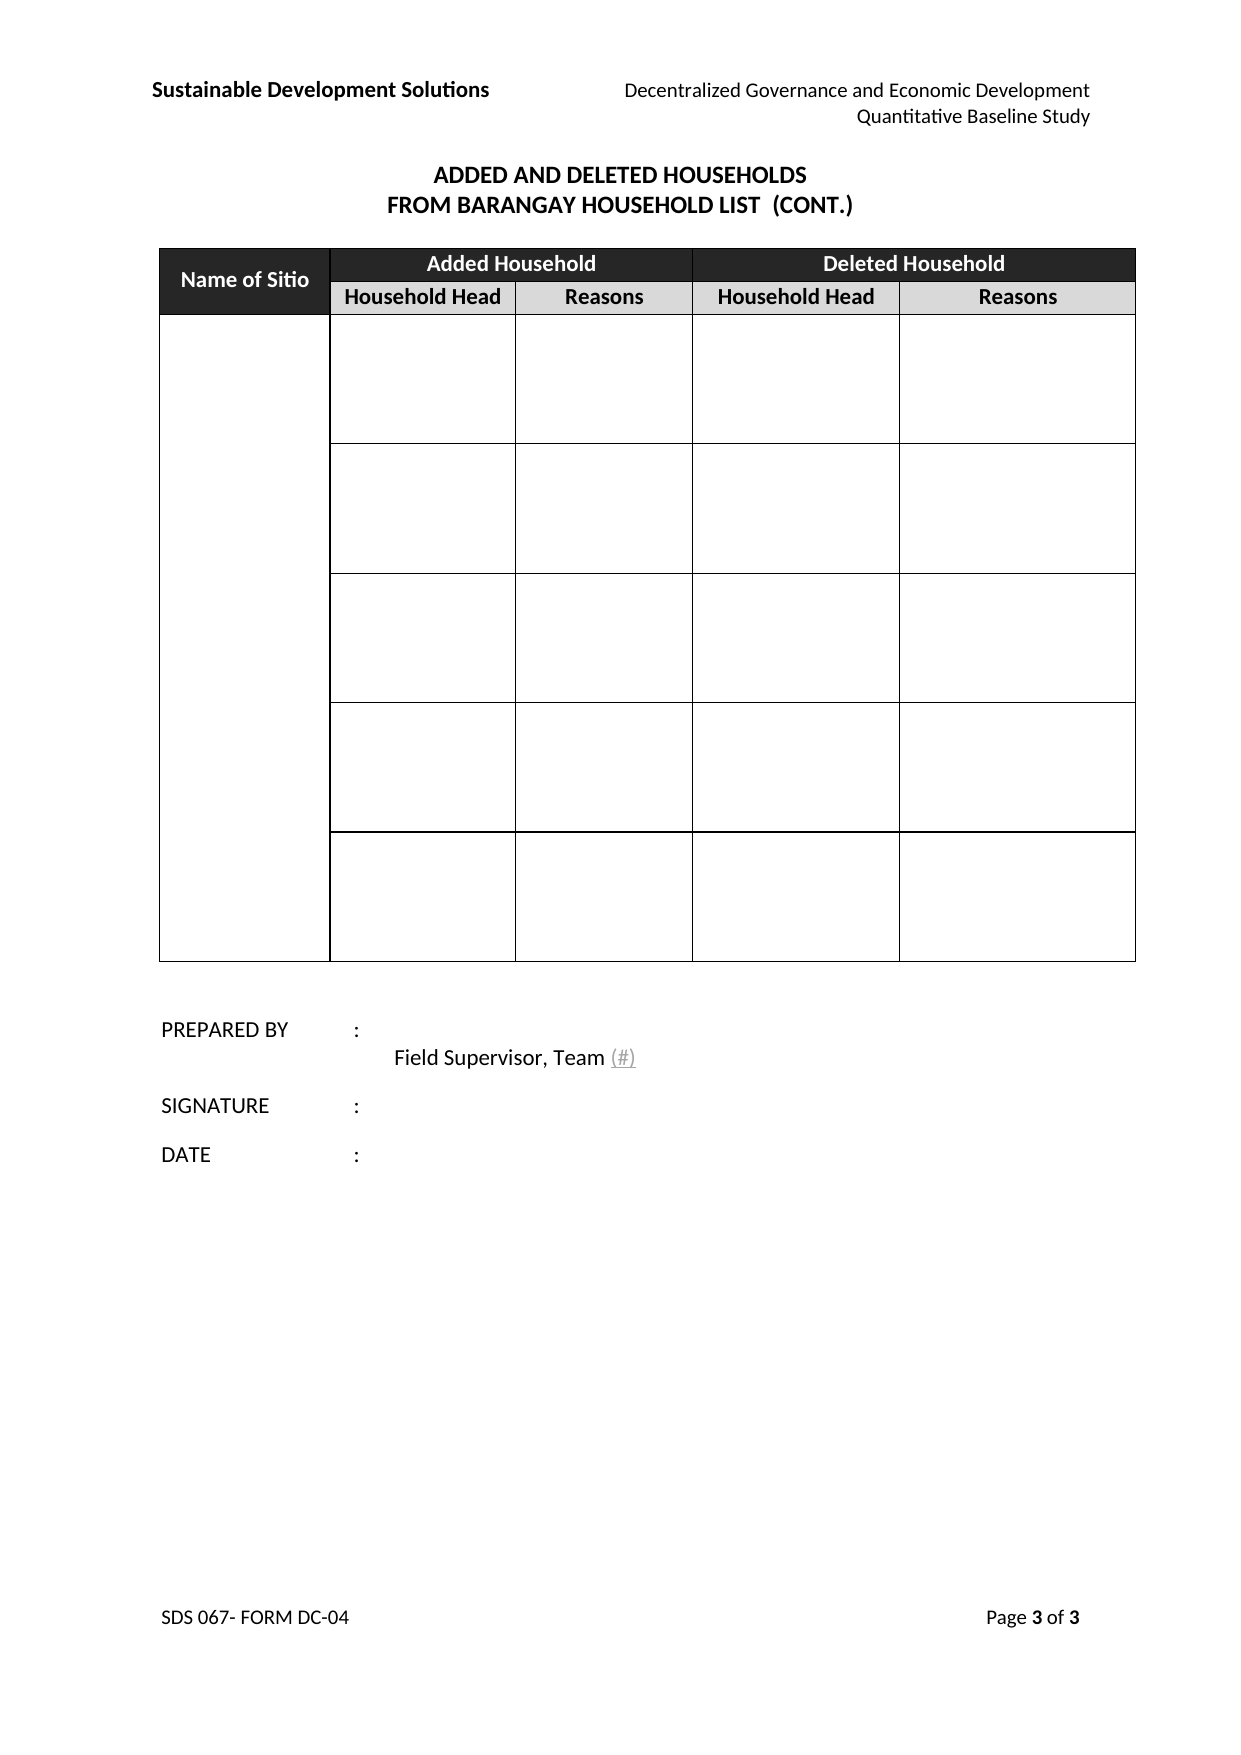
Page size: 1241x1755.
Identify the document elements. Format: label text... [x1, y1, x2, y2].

table_cell [331, 444, 515, 573]
table_cell [693, 315, 899, 443]
table_cell [516, 574, 692, 702]
table_cell [693, 703, 899, 831]
table_cell Reasons [900, 282, 1135, 314]
table_header PREPARED BY : [150, 1015, 383, 1092]
table_header Field Supervisor, Team (#) [383, 1015, 1136, 1092]
table_header Deleted Household [693, 249, 1135, 281]
table_cell [516, 703, 692, 831]
table_cell [516, 315, 692, 443]
table_cell [331, 703, 515, 831]
table_cell SIGNATURE : [150, 1092, 383, 1141]
table_header Added Household [331, 249, 692, 281]
table_cell Household Head [693, 282, 899, 314]
table_cell [331, 574, 515, 702]
table_cell [900, 703, 1135, 831]
table_cell [900, 574, 1135, 702]
table_cell DATE : [150, 1141, 383, 1189]
table_cell [160, 315, 329, 961]
table_cell [693, 574, 899, 702]
table_cell [900, 833, 1135, 961]
table_cell [331, 833, 515, 961]
table_cell [516, 833, 692, 961]
table_cell [383, 1092, 1136, 1141]
table_cell [331, 315, 515, 443]
table_cell [693, 444, 899, 573]
table_cell [516, 444, 692, 573]
table_header Name of Sitio [160, 249, 329, 314]
table_cell Household Head [331, 282, 515, 314]
table_cell [693, 833, 899, 961]
table_cell [900, 444, 1135, 573]
table_cell [900, 315, 1135, 443]
table_cell Reasons [516, 282, 692, 314]
table_cell [383, 1141, 1136, 1189]
